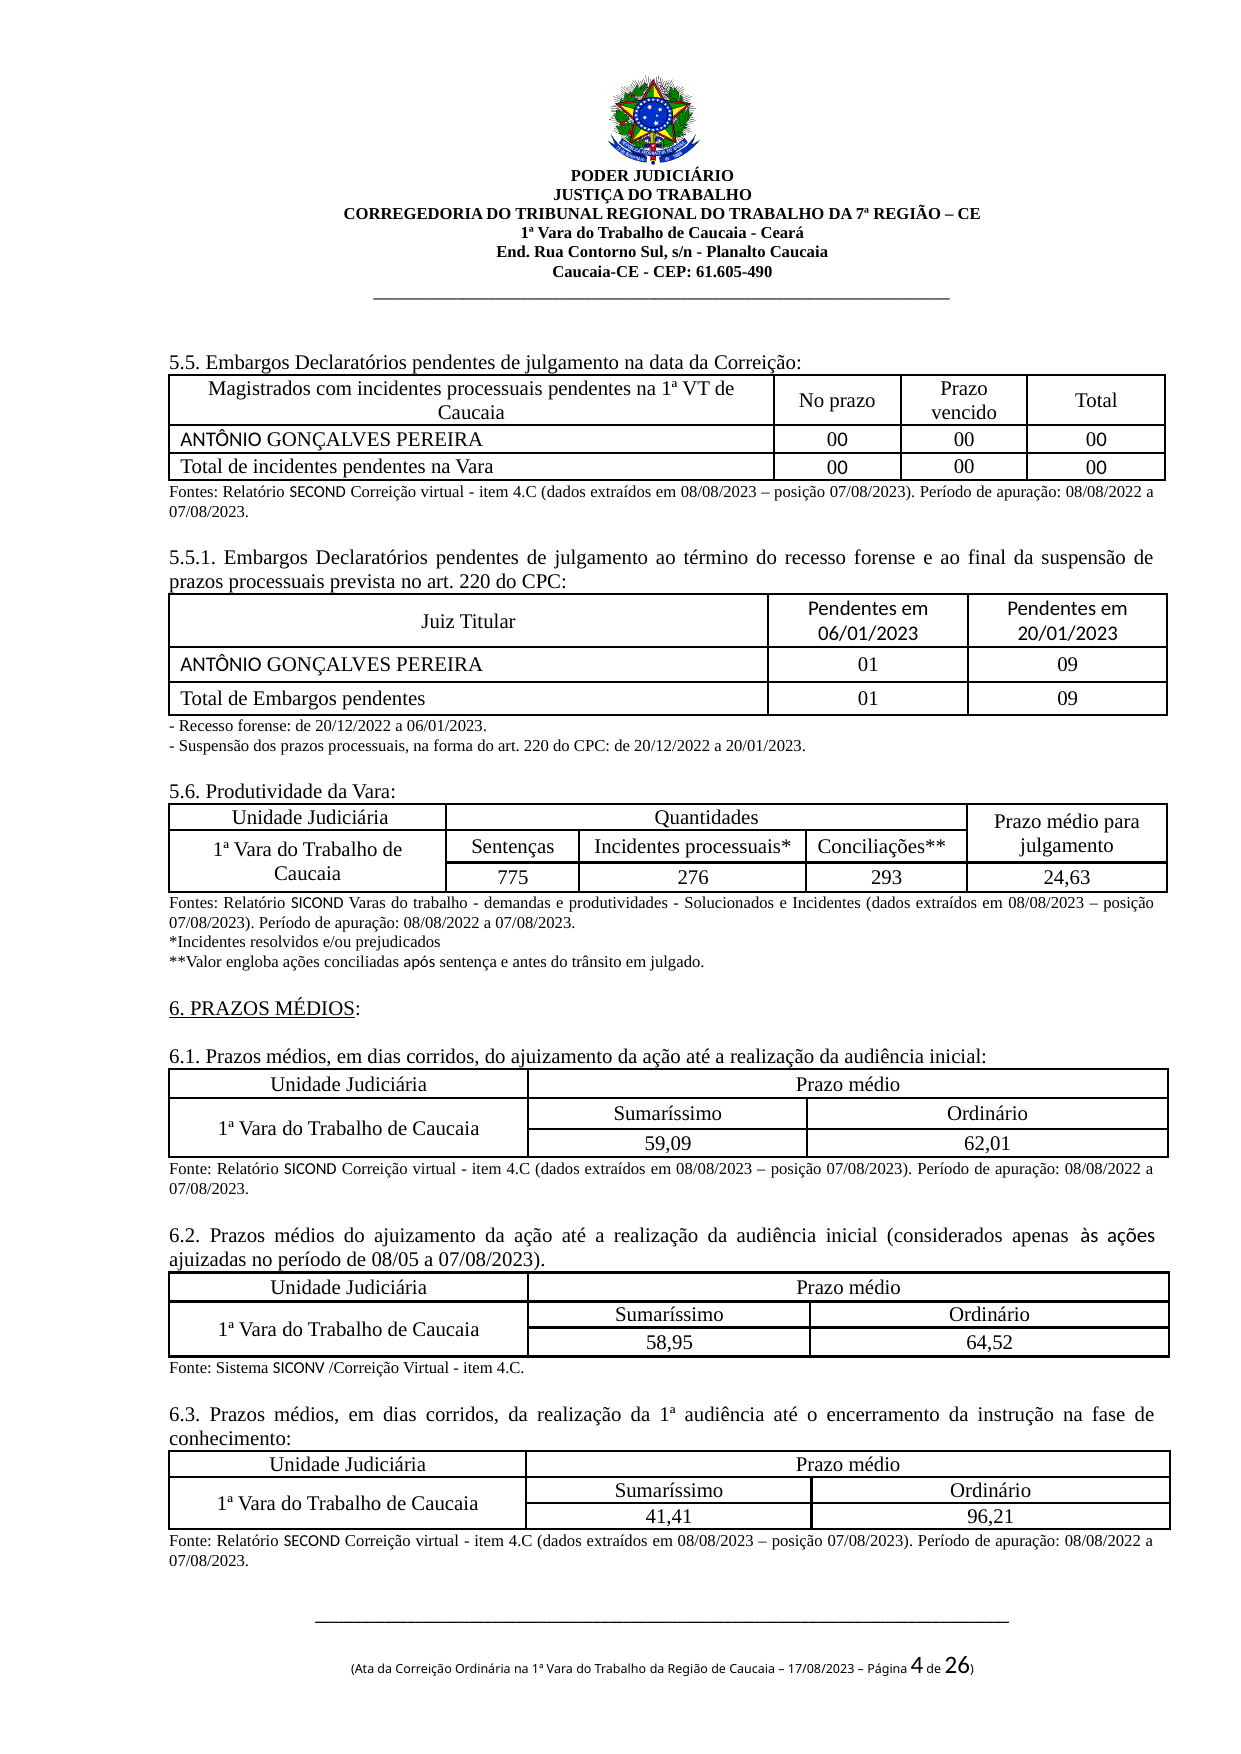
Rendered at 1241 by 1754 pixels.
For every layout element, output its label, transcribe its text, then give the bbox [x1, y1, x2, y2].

table_cell Sumaríssimo [527, 1478, 810, 1502]
table_cell 00 [902, 426, 1026, 452]
table_header Quantidades [447, 805, 966, 829]
subtitle - Recesso forense: de 20/12/2022 a 06/01/2023. [169, 716, 1155, 735]
subtitle 5.5. Embargos Declaratórios pendentes de julgamento na data da Correição: [169, 350, 1155, 374]
table_cell 1ª Vara do Trabalho de Caucaia [170, 831, 445, 891]
table_cell 1ª Vara do Trabalho de Caucaia [170, 1478, 525, 1528]
table_cell Total de incidentes pendentes na Vara [170, 454, 773, 479]
table_header Pendentes em 06/01/2023 [769, 595, 967, 646]
table_cell Ordinário [808, 1099, 1167, 1127]
table_header No prazo [775, 376, 900, 424]
subtitle Fontes: Relatório SECOND Correição virtual - item 4.C (dados extraídos em 08/08/2023 – posição 07/08/2023). Período de apuração: 08/08/2022 a 07/08/2023. [169, 481, 1155, 521]
table_cell 24,63 [968, 864, 1166, 891]
subtitle Fontes: Relatório SICOND Varas do trabalho - demandas e produtividades - Solucionados e Incidentes (dados extraídos em 08/08/2023 – posição 07/08/2023). Período de apuração: 08/08/2022 a 07/08/2023. [169, 893, 1155, 932]
table_cell Total de Embargos pendentes [170, 683, 767, 714]
subtitle **Valor engloba ações conciliadas após sentença e antes do trânsito em julgado. [169, 951, 1155, 972]
table_cell 1ª Vara do Trabalho de Caucaia [170, 1099, 527, 1156]
table_cell 96,21 [813, 1504, 1169, 1528]
table_cell Ordinário [813, 1478, 1169, 1502]
table_cell 00 [1028, 454, 1164, 479]
table_cell 58,95 [529, 1329, 809, 1355]
table_cell 09 [969, 648, 1166, 681]
table_cell 1ª Vara do Trabalho de Caucaia [170, 1303, 527, 1355]
table_cell 59,09 [529, 1130, 806, 1156]
table_header Prazo vencido [902, 376, 1026, 424]
table_cell 01 [769, 683, 967, 714]
subtitle 6. PRAZOS MÉDIOS: [169, 996, 1155, 1020]
table_cell 41,41 [527, 1504, 810, 1528]
subtitle *Incidentes resolvidos e/ou prejudicados [169, 932, 1155, 951]
table_header Juiz Titular [170, 595, 767, 646]
table_header Unidade Judiciária [170, 1070, 527, 1097]
table_header Prazo médio [529, 1070, 1167, 1097]
table_cell Ordinário [811, 1303, 1168, 1326]
table_cell ANTÔNIO GONÇALVES PEREIRA [170, 648, 767, 681]
subtitle Fonte: Sistema SICONV /Correição Virtual - item 4.C. [169, 1358, 1155, 1378]
subtitle 6.2. Prazos médios do ajuizamento da ação até a realização da audiência inicial (considerados apenas às ações ajuizadas no período de 08/05 a 07/08/2023). [169, 1222, 1155, 1271]
table_cell Sumaríssimo [529, 1303, 809, 1326]
table_cell Conciliações** [807, 831, 966, 861]
table_cell Sentenças [447, 831, 578, 861]
table_header Prazo médio [529, 1274, 1168, 1300]
table_header Pendentes em 20/01/2023 [969, 595, 1166, 646]
table_cell 64,52 [811, 1329, 1168, 1355]
table_header Prazo médio [527, 1452, 1169, 1476]
table_cell 01 [769, 648, 967, 681]
subtitle 5.6. Produtividade da Vara: [169, 779, 1155, 803]
table_cell ANTÔNIO GONÇALVES PEREIRA [170, 426, 773, 452]
table_cell 00 [775, 454, 900, 479]
table_cell Sumaríssimo [529, 1099, 806, 1127]
table_cell 00 [902, 454, 1026, 479]
table_header Unidade Judiciária [170, 1274, 527, 1300]
table_header Total [1028, 376, 1164, 424]
table_header Prazo médio para julgamento [968, 805, 1166, 861]
subtitle 6.3. Prazos médios, em dias corridos, da realização da 1ª audiência até o encerramento da instrução na fase de conhecimento: [169, 1402, 1155, 1450]
subtitle 6.1. Prazos médios, em dias corridos, do ajuizamento da ação até a realização da audiência inicial: [169, 1044, 1155, 1068]
table_cell 09 [969, 683, 1166, 714]
table_cell 62,01 [808, 1130, 1167, 1156]
table_header Magistrados com incidentes processuais pendentes na 1ª VT de Caucaia [170, 376, 773, 424]
table_cell Incidentes processuais* [580, 831, 805, 861]
table_cell 00 [1028, 426, 1164, 452]
table_cell 00 [775, 426, 900, 452]
subtitle - Suspensão dos prazos processuais, na forma do art. 220 do CPC: de 20/12/2022 a 20/01/2023. [169, 735, 1155, 754]
table_header Unidade Judiciária [170, 1452, 525, 1476]
picture [603, 73, 702, 166]
table_cell 775 [447, 864, 578, 891]
table_cell 293 [807, 864, 966, 891]
subtitle 5.5.1. Embargos Declaratórios pendentes de julgamento ao término do recesso forense e ao final da suspensão de prazos processuais prevista no art. 220 do CPC: [169, 545, 1155, 593]
table_cell 276 [580, 864, 805, 891]
subtitle Fonte: Relatório SECOND Correição virtual - item 4.C (dados extraídos em 08/08/2023 – posição 07/08/2023). Período de apuração: 08/08/2022 a 07/08/2023. [169, 1530, 1155, 1570]
subtitle Fonte: Relatório SICOND Correição virtual - item 4.C (dados extraídos em 08/08/2023 – posição 07/08/2023). Período de apuração: 08/08/2022 a 07/08/2023. [169, 1158, 1155, 1198]
table_header Unidade Judiciária [170, 805, 445, 829]
